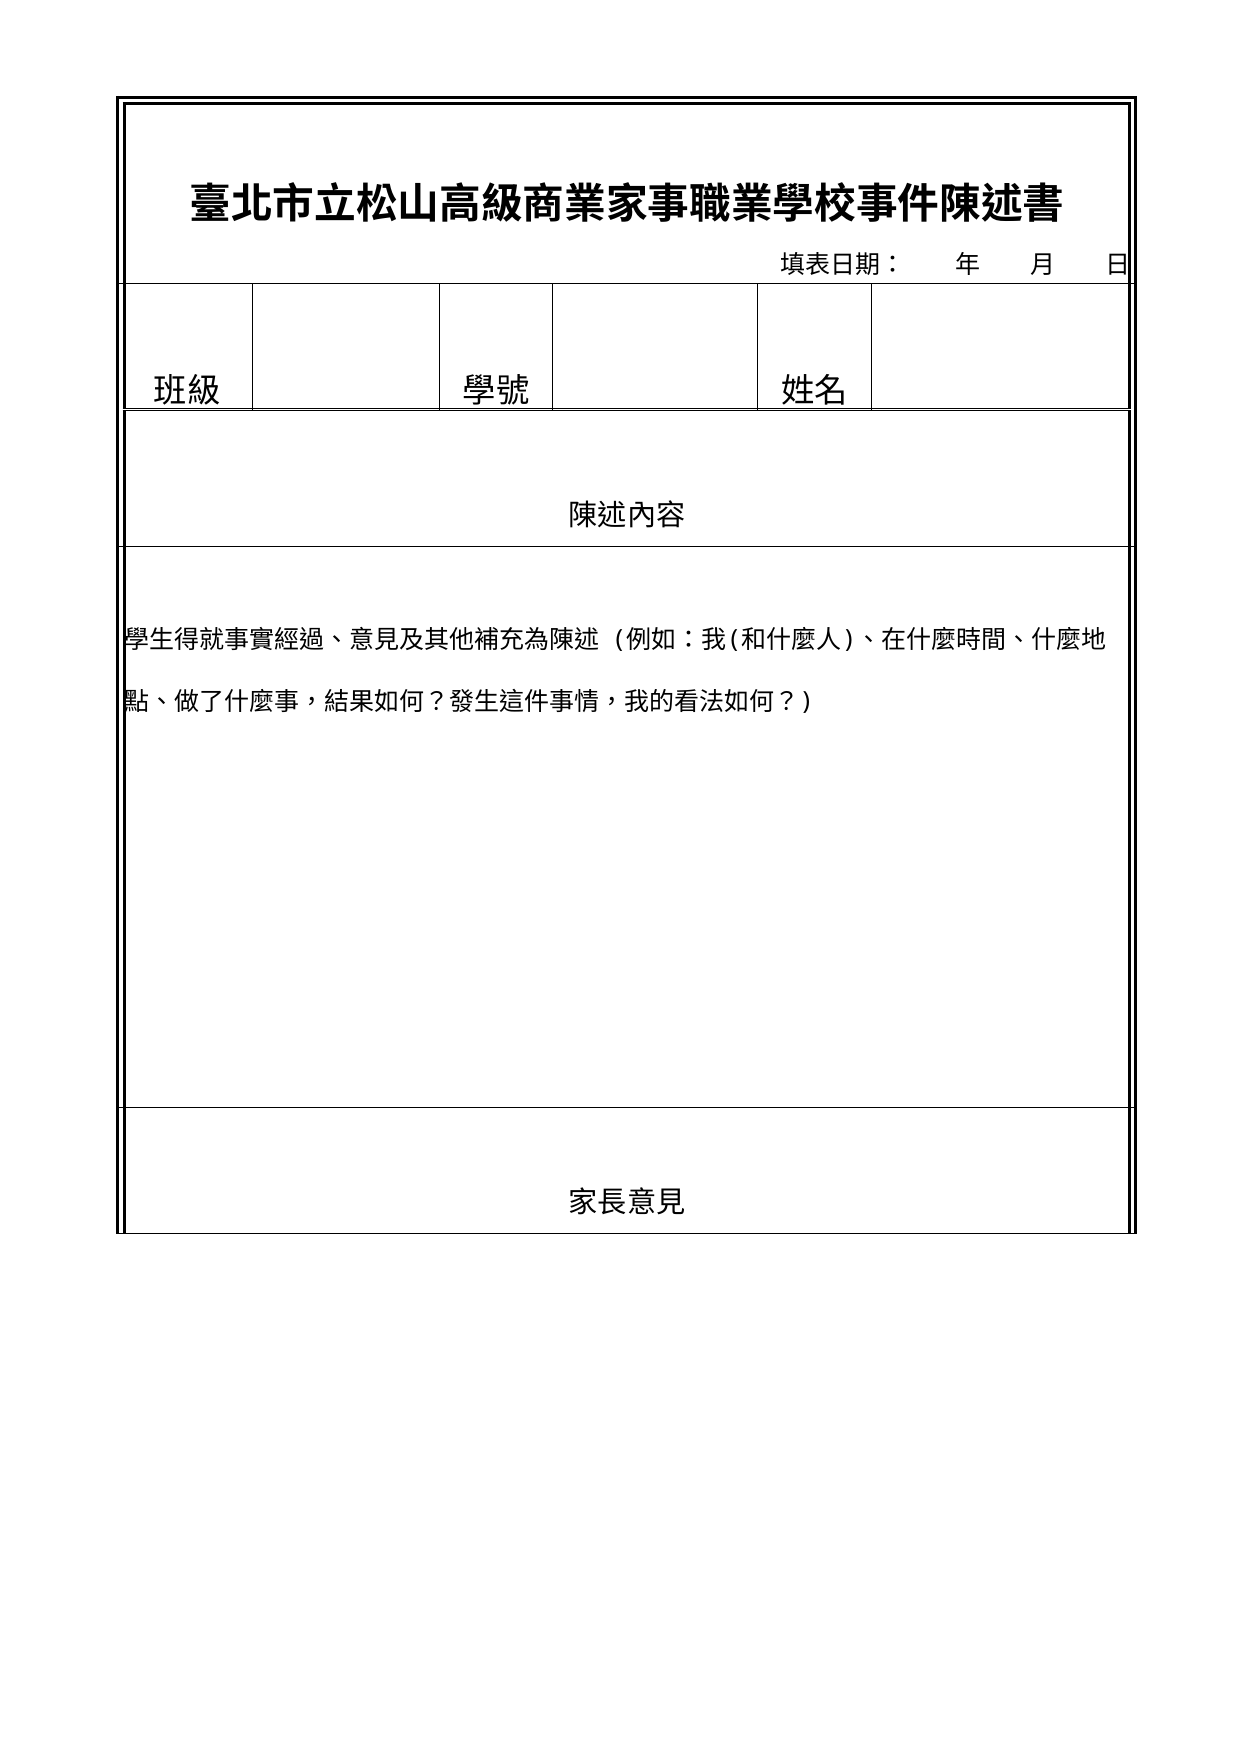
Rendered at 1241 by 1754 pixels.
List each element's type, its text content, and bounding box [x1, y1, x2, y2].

table_cell 家長意見 [126, 1108, 1128, 1233]
table_cell 姓名 [758, 284, 871, 408]
table_cell [553, 284, 757, 408]
table_cell 陳述內容 [126, 411, 1128, 546]
table_cell [872, 284, 1128, 408]
table_header 臺北市立松山高級商業家事職業學校事件陳述書 填表日期： 年 月 日 [121, 99, 1133, 283]
table_cell [253, 284, 439, 408]
table_cell 學號 [440, 284, 552, 408]
table_cell 班級 [126, 284, 252, 408]
table_cell 學生得就事實經過、意見及其他補充為陳述 (例如：我(和什麼人)、在什麼時間、什麼地點、做了什麼事，結果如何？發生這件事情，我的看法如何？) [126, 547, 1128, 1107]
